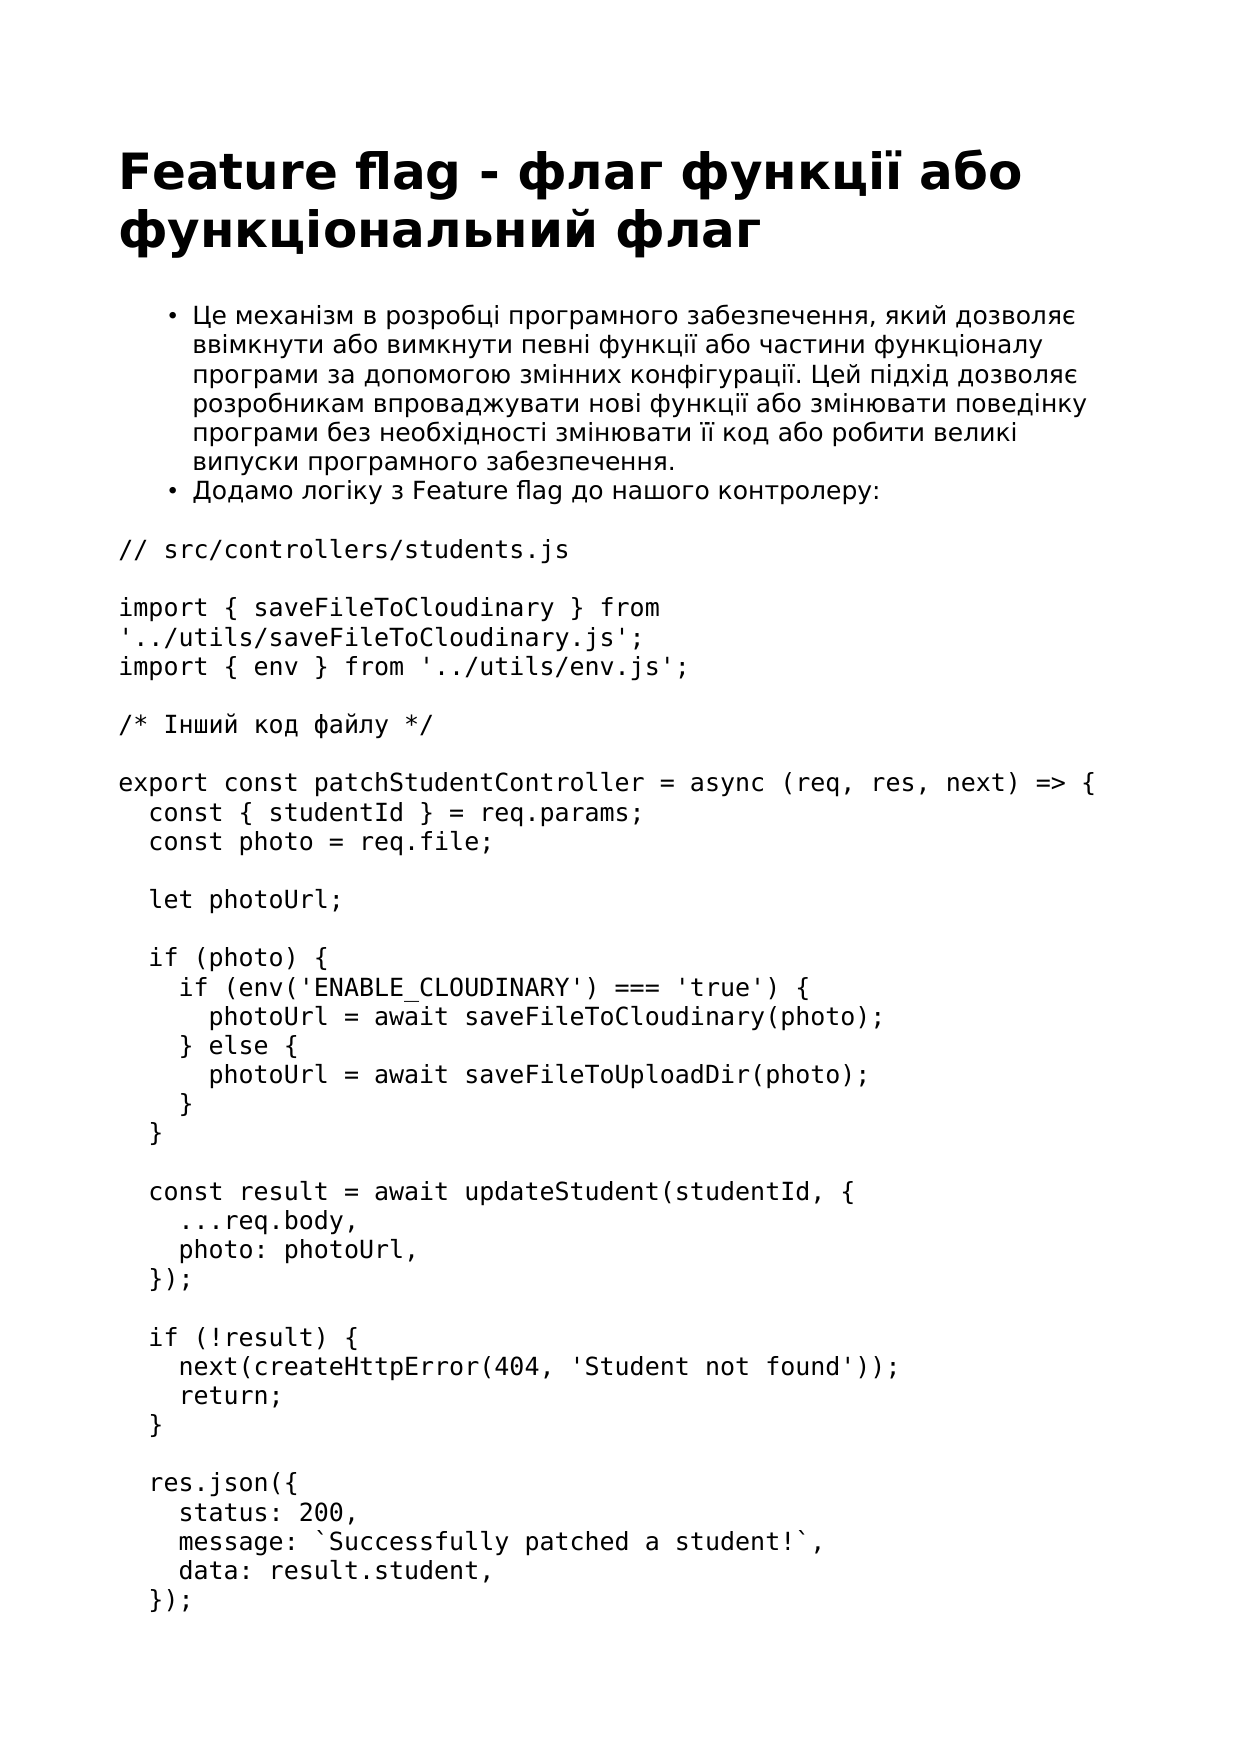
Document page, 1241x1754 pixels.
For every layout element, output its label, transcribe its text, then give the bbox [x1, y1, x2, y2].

list Додамо логіку з Feature flag до нашого контролеру: [177, 477, 1122, 506]
subtitle Feature flag - флаг функції або функціональний флаг [118, 143, 1122, 259]
text // src/controllers/students.js import { saveFileToCloudinary } from '../utils/saveFileToCloudinary.js'; import { env } from '../utils/env.js'; /* Інший код файлу */ export const patchStudentController = async (req, res, next) => { const { studentId } = req.params; const photo = req.file; let photoUrl; if (photo) { if (env('ENABLE_CLOUDINARY') === 'true') { photoUrl = await saveFileToCloudinary(photo); } else { photoUrl = await saveFileToUploadDir(photo); } } const result = await updateStudent(studentId, { ...req.body, photo: photoUrl, }); if (!result) { next(createHttpError(404, 'Student not found')); return; } res.json({ status: 200, message: `Successfully patched a student!`, data: result.student, }); [118, 535, 1122, 1614]
list Це механізм в розробці програмного забезпечення, який дозволяє ввімкнути або вимкнути певні функції або частини функціоналу програми за допомогою змінних конфігурації. Цей підхід дозволяє розробникам впроваджувати нові функції або змінювати поведінку програми без необхідності змінювати її код або робити великі випуски програмного забезпечення. [177, 302, 1122, 477]
